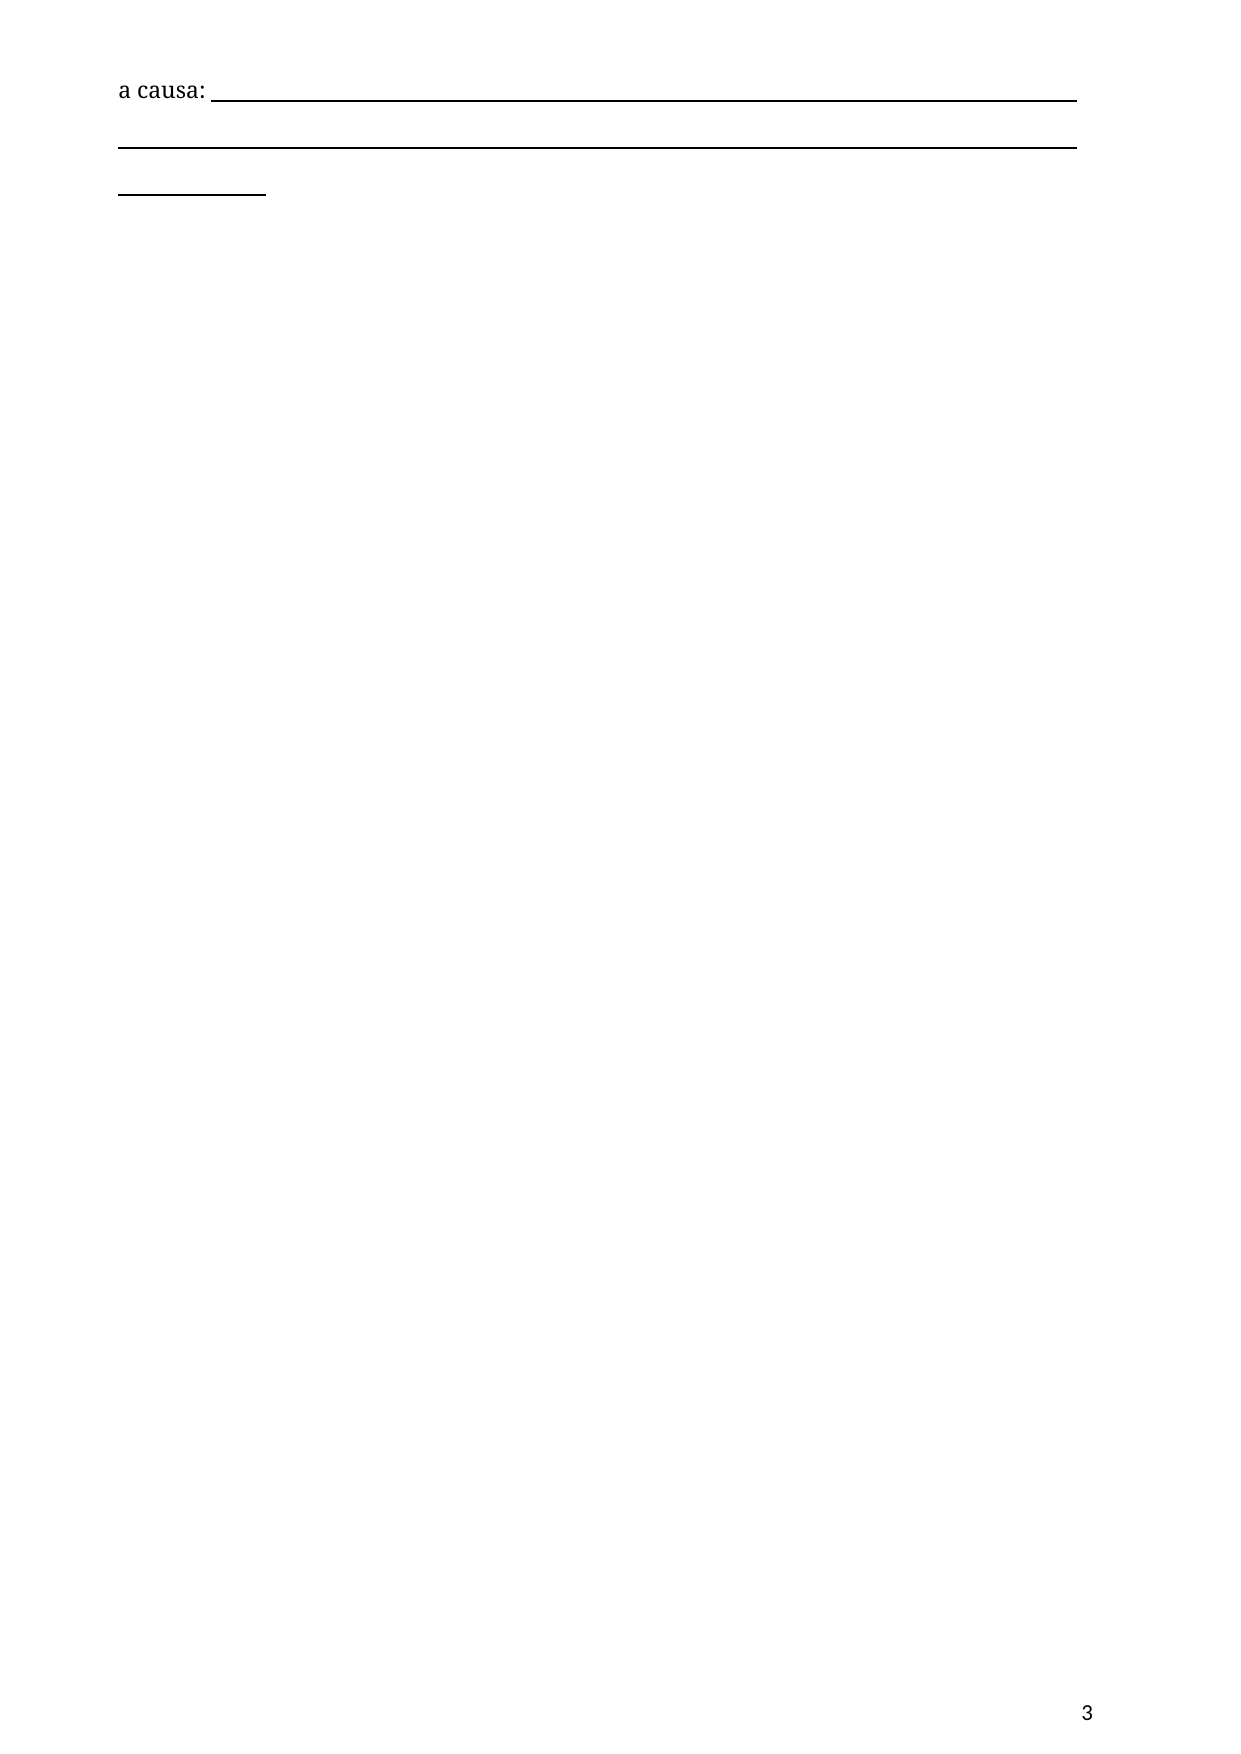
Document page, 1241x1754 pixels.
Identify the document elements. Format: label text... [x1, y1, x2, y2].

text a causa: [118, 74, 1137, 199]
